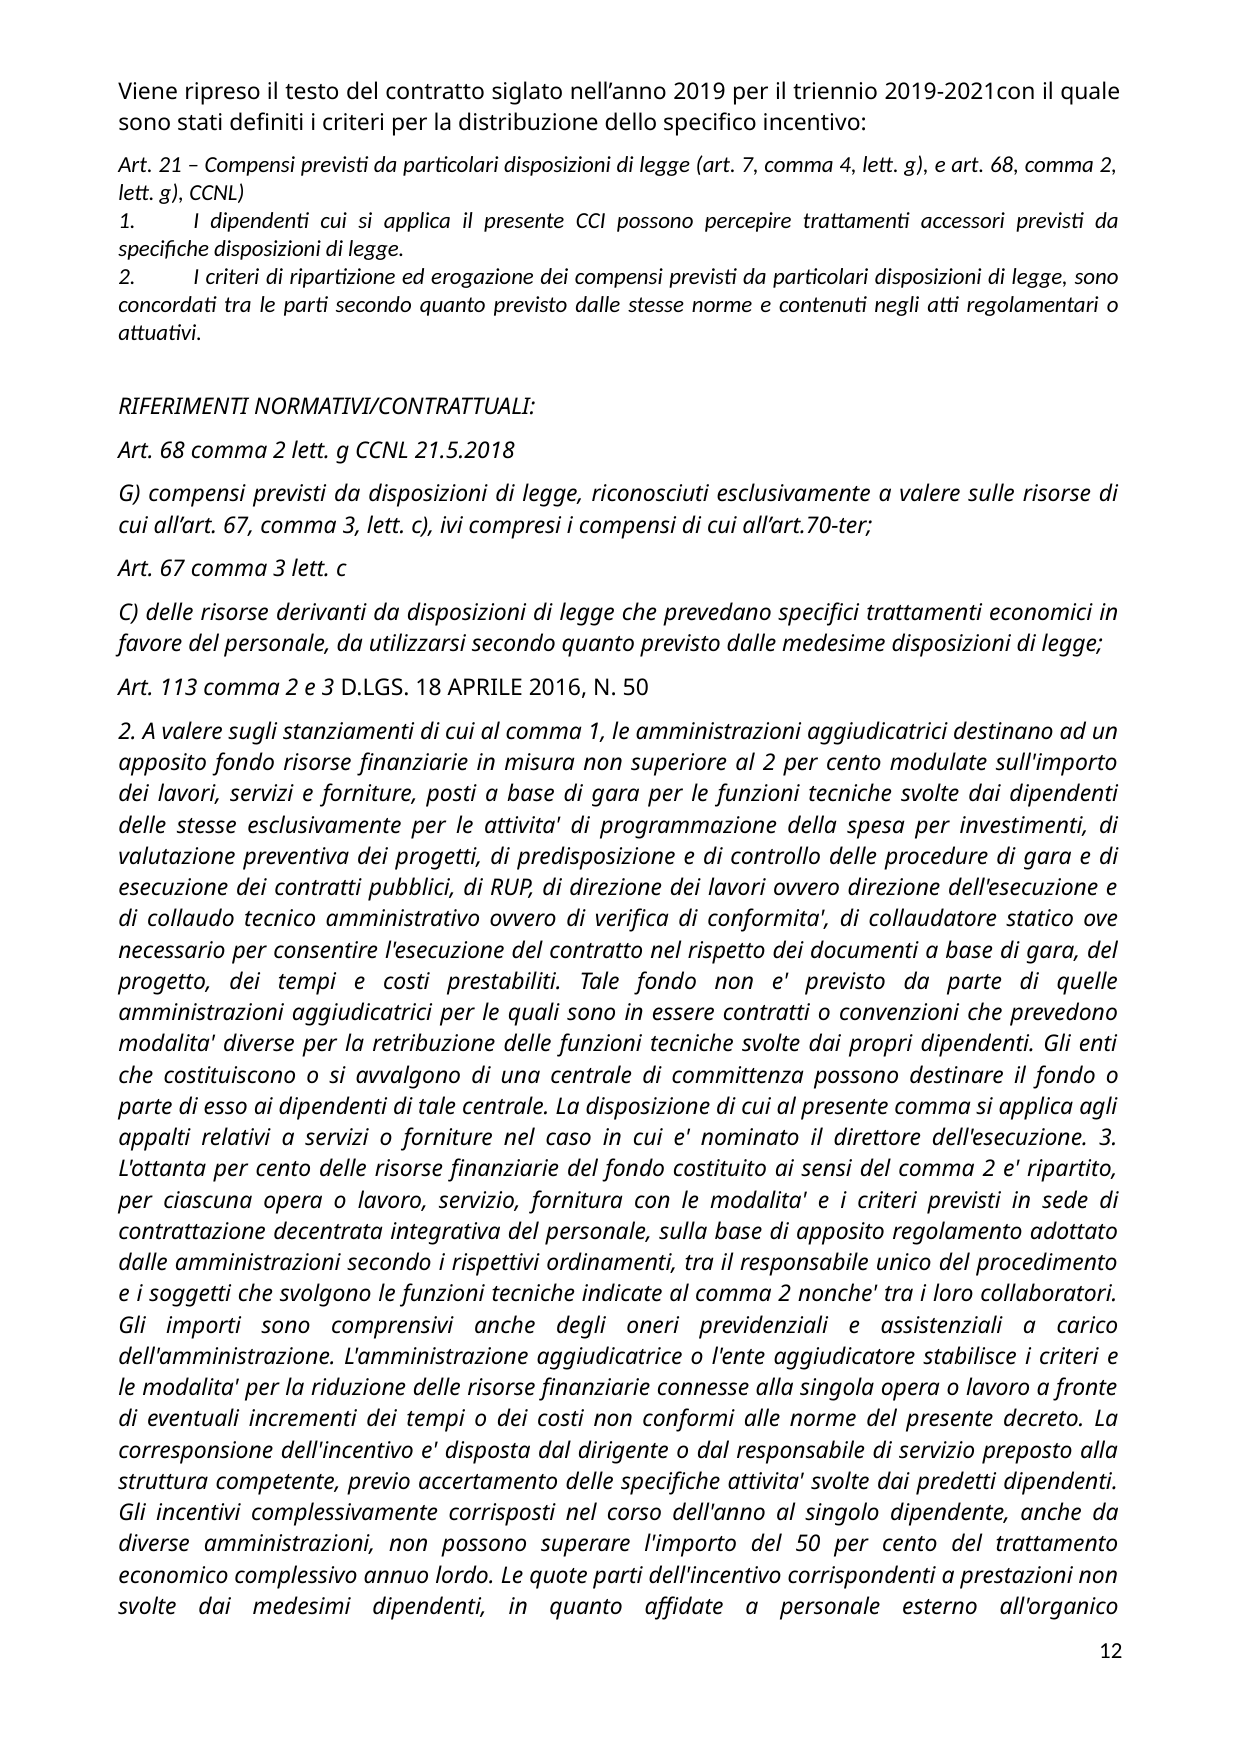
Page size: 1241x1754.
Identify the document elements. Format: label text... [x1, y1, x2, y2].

text Art. 67 comma 3 lett. c [118, 552, 1122, 584]
text 2. A valere sugli stanziamenti di cui al comma 1, le amministrazioni aggiudicatrici destinano ad un apposito fondo risorse finanziarie in misura non superiore al 2 per cento modulate sull'importo dei lavori, servizi e forniture, posti a base di gara per le funzioni tecniche svolte dai dipendenti delle stesse esclusivamente per le attivita' di programmazione della spesa per investimenti, di valutazione preventiva dei progetti, di predisposizione e di controllo delle procedure di gara e di esecuzione dei contratti pubblici, di RUP, di direzione dei lavori ovvero direzione dell'esecuzione e di collaudo tecnico amministrativo ovvero di verifica di conformita', di collaudatore statico ove necessario per consentire l'esecuzione del contratto nel rispetto dei documenti a base di gara, del progetto, dei tempi e costi prestabiliti. Tale fondo non e' previsto da parte di quelle amministrazioni aggiudicatrici per le quali sono in essere contratti o convenzioni che prevedono modalita' diverse per la retribuzione delle funzioni tecniche svolte dai propri dipendenti. Gli enti che costituiscono o si avvalgono di una centrale di committenza possono destinare il fondo o parte di esso ai dipendenti di tale centrale. La disposizione di cui al presente comma si applica agli appalti relativi a servizi o forniture nel caso in cui e' nominato il direttore dell'esecuzione. 3. L'ottanta per cento delle risorse finanziarie del fondo costituito ai sensi del comma 2 e' ripartito, per ciascuna opera o lavoro, servizio, fornitura con le modalita' e i criteri previsti in sede di contrattazione decentrata integrativa del personale, sulla base di apposito regolamento adottato dalle amministrazioni secondo i rispettivi ordinamenti, tra il responsabile unico del procedimento e i soggetti che svolgono le funzioni tecniche indicate al comma 2 nonche' tra i loro collaboratori. Gli importi sono comprensivi anche degli oneri previdenziali e assistenziali a carico dell'amministrazione. L'amministrazione aggiudicatrice o l'ente aggiudicatore stabilisce i criteri e le modalita' per la riduzione delle risorse finanziarie connesse alla singola opera o lavoro a fronte di eventuali incrementi dei tempi o dei costi non conformi alle norme del presente decreto. La corresponsione dell'incentivo e' disposta dal dirigente o dal responsabile di servizio preposto alla struttura competente, previo accertamento delle specifiche attivita' svolte dai predetti dipendenti. Gli incentivi complessivamente corrisposti nel corso dell'anno al singolo dipendente, anche da diverse amministrazioni, non possono superare l'importo del 50 per cento del trattamento economico complessivo annuo lordo. Le quote parti dell'incentivo corrispondenti a prestazioni non svolte dai medesimi dipendenti, in quanto affidate a personale esterno all'organico [118, 715, 1122, 1621]
text C) delle risorse derivanti da disposizioni di legge che prevedano specifici trattamenti economici in favore del personale, da utilizzarsi secondo quanto previsto dalle medesime disposizioni di legge; [118, 596, 1122, 659]
text RIFERIMENTI NORMATIVI/CONTRATTUALI: [118, 390, 1122, 421]
text 2. I criteri di ripartizione ed erogazione dei compensi previsti da particolari disposizioni di legge, sono concordati tra le parti secondo quanto previsto dalle stesse norme e contenuti negli atti regolamentari o attuativi. [118, 262, 1122, 346]
text 1. I dipendenti cui si applica il presente CCI possono percepire trattamenti accessori previsti da specifiche disposizioni di legge. [118, 206, 1122, 262]
text Art. 21 – Compensi previsti da particolari disposizioni di legge (art. 7, comma 4, lett. g), e art. 68, comma 2, lett. g), CCNL) [118, 150, 1122, 206]
text Viene ripreso il testo del contratto siglato nell’anno 2019 per il triennio 2019-2021con il quale sono stati definiti i criteri per la distribuzione dello specifico incentivo: [118, 75, 1122, 137]
text Art. 68 comma 2 lett. g CCNL 21.5.2018 [118, 434, 1122, 465]
text G) compensi previsti da disposizioni di legge, riconosciuti esclusivamente a valere sulle risorse di cui all’art. 67, comma 3, lett. c), ivi compresi i compensi di cui all’art.70-ter; [118, 477, 1122, 540]
text Art. 113 comma 2 e 3 D.LGS. 18 APRILE 2016, N. 50 [118, 671, 1122, 702]
